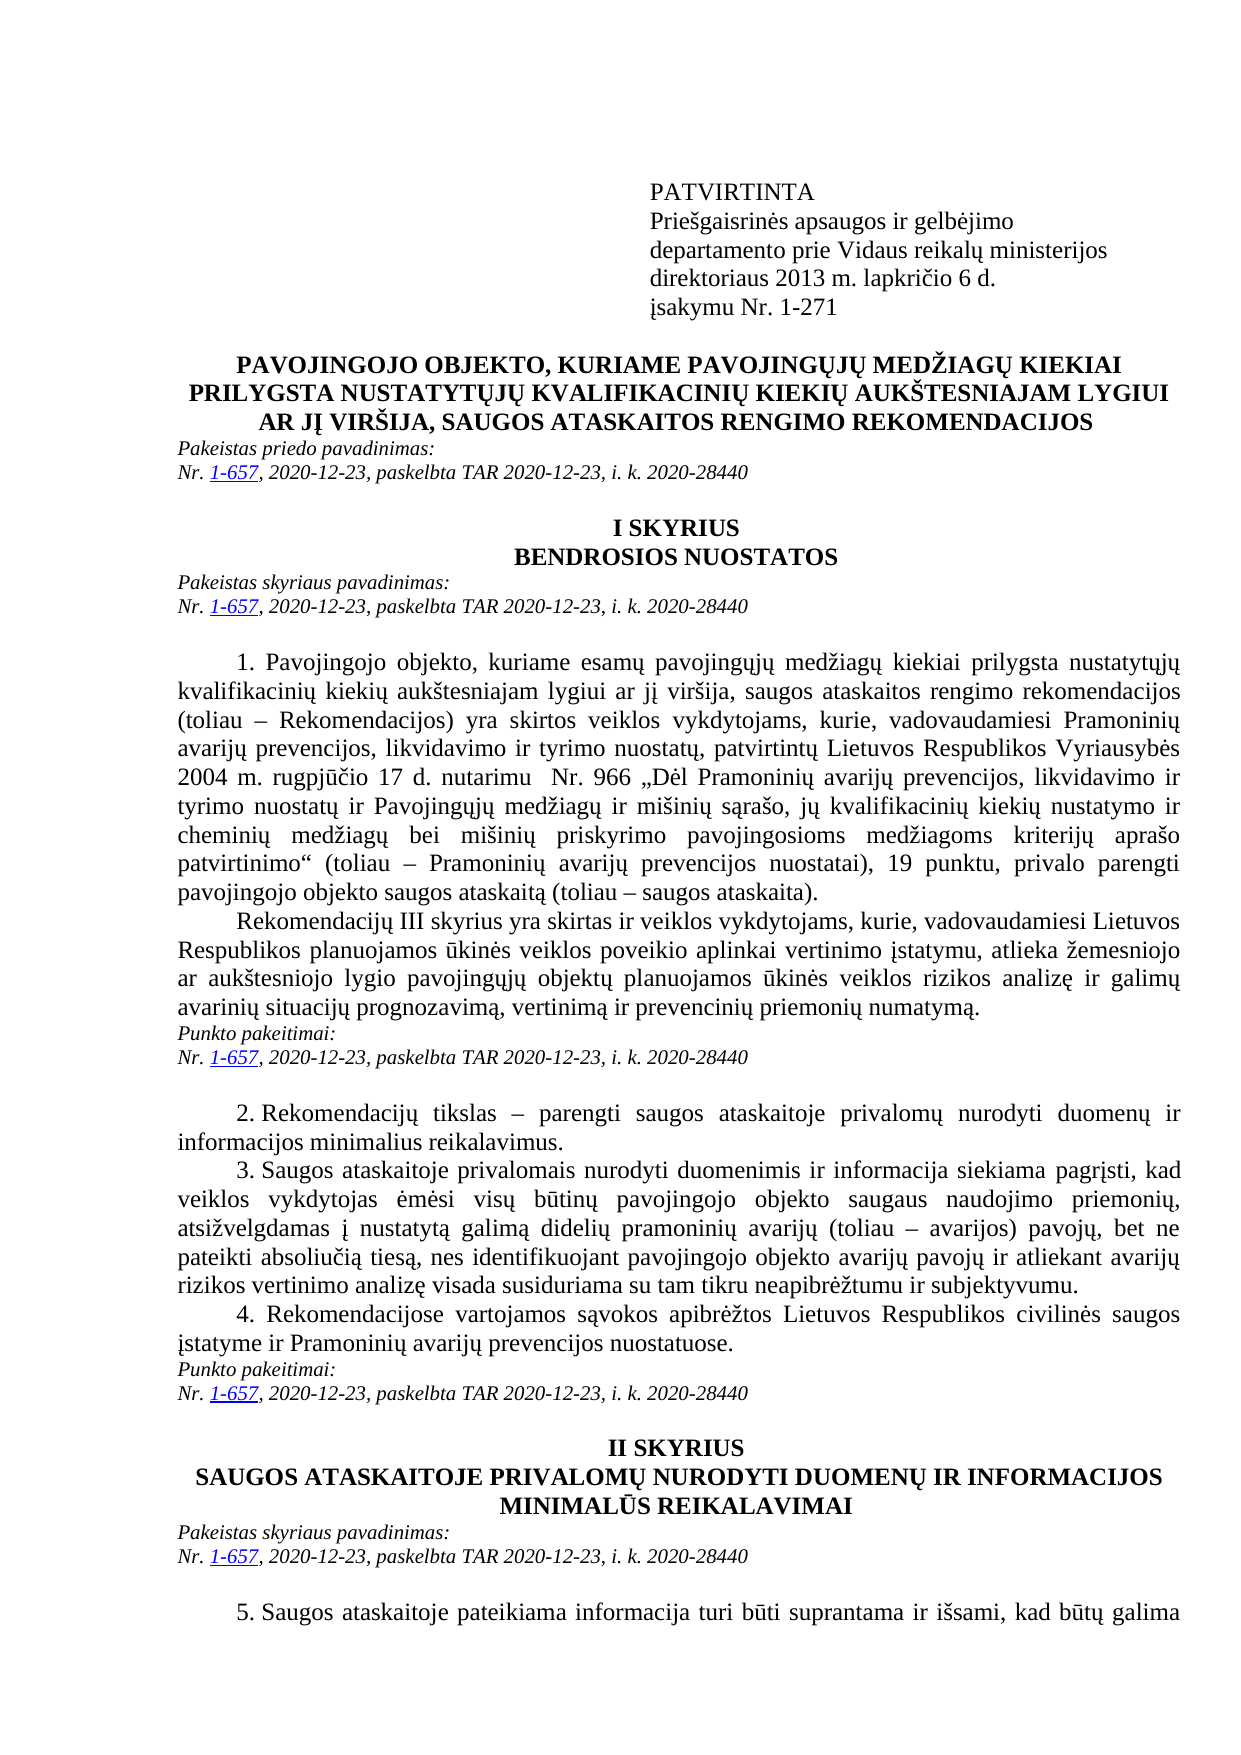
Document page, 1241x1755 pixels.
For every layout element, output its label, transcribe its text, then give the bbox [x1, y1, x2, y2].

text 4. Rekomendacijose vartojamos sąvokos apibrėžtos Lietuvos Respublikos civilinės saugos įstatyme ir Pramoninių avarijų prevencijos nuostatuose. [177, 1299, 1181, 1357]
text Nr. 1-657, 2020-12-23, paskelbta TAR 2020-12-23, i. k. 2020-28440 [177, 460, 1181, 484]
text 3. Saugos ataskaitoje privalomais nurodyti duomenimis ir informacija siekiama pagrįsti, kad veiklos vykdytojas ėmėsi visų būtinų pavojingojo objekto saugaus naudojimo priemonių, atsižvelgdamas į nustatytą galimą didelių pramoninių avarijų (toliau – avarijos) pavojų, bet ne pateikti absoliučią tiesą, nes identifikuojant pavojingojo objekto avarijų pavojų ir atliekant avarijų rizikos vertinimo analizę visada susiduriama su tam tikru neapibrėžtumu ir subjektyvumu. [177, 1155, 1181, 1299]
text Nr. 1-657, 2020-12-23, paskelbta TAR 2020-12-23, i. k. 2020-28440 [177, 1045, 1181, 1069]
text PAVOJINGOJO OBJEKTO, KURIAME PAVOJINGŲJŲ MEDŽIAGŲ KIEKIAI PRILYGSTA NUSTATYTŲJŲ KVALIFIKACINIŲ KIEKIŲ AUKŠTESNIAJAM LYGIUI AR JĮ VIRŠIJA, SAUGOS ATASKAITOS RENGIMO REKOMENDACIJOS [177, 350, 1181, 436]
text I SKYRIUS BENDROSIOS NUOSTATOS [177, 513, 1181, 570]
text 2. Rekomendacijų tikslas – parengti saugos ataskaitoje privalomų nurodyti duomenų ir informacijos minimalius reikalavimus. [177, 1098, 1181, 1155]
text Pakeistas priedo pavadinimas: [177, 436, 1181, 460]
text Punkto pakeitimai: [177, 1021, 1181, 1045]
text įsakymu Nr. 1-271 [649, 292, 1181, 321]
text Priešgaisrinės apsaugos ir gelbėjimo [649, 206, 1181, 235]
text PATVIRTINTA [649, 177, 1181, 206]
text Nr. 1-657, 2020-12-23, paskelbta TAR 2020-12-23, i. k. 2020-28440 [177, 1381, 1181, 1405]
text Pakeistas skyriaus pavadinimas: [177, 570, 1181, 594]
text Pakeistas skyriaus pavadinimas: [177, 1520, 1181, 1544]
text Nr. 1-657, 2020-12-23, paskelbta TAR 2020-12-23, i. k. 2020-28440 [177, 594, 1181, 618]
text departamento prie Vidaus reikalų ministerijos [649, 235, 1181, 263]
text II SKYRIUS SAUGOS ATASKAITOJE PRIVALOMŲ NURODYTI DUOMENŲ IR INFORMACIJOS MINIMALŪS REIKALAVIMAI [177, 1433, 1181, 1520]
text Nr. 1-657, 2020-12-23, paskelbta TAR 2020-12-23, i. k. 2020-28440 [177, 1544, 1181, 1568]
text Punkto pakeitimai: [177, 1357, 1181, 1381]
text 1. Pavojingojo objekto, kuriame esamų pavojingųjų medžiagų kiekiai prilygsta nustatytųjų kvalifikacinių kiekių aukštesniajam lygiui ar jį viršija, saugos ataskaitos rengimo rekomendacijos (toliau – Rekomendacijos) yra skirtos veiklos vykdytojams, kurie, vadovaudamiesi Pramoninių avarijų prevencijos, likvidavimo ir tyrimo nuostatų, patvirtintų Lietuvos Respublikos Vyriausybės 2004 m. rugpjūčio 17 d. nutarimu Nr. 966 „Dėl Pramoninių avarijų prevencijos, likvidavimo ir tyrimo nuostatų ir Pavojingųjų medžiagų ir mišinių sąrašo, jų kvalifikacinių kiekių nustatymo ir cheminių medžiagų bei mišinių priskyrimo pavojingosioms medžiagoms kriterijų aprašo patvirtinimo“ (toliau – Pramoninių avarijų prevencijos nuostatai), 19 punktu, privalo parengti pavojingojo objekto saugos ataskaitą (toliau – saugos ataskaita). [177, 647, 1181, 906]
text Rekomendacijų III skyrius yra skirtas ir veiklos vykdytojams, kurie, vadovaudamiesi Lietuvos Respublikos planuojamos ūkinės veiklos poveikio aplinkai vertinimo įstatymu, atlieka žemesniojo ar aukštesniojo lygio pavojingųjų objektų planuojamos ūkinės veiklos rizikos analizę ir galimų avarinių situacijų prognozavimą, vertinimą ir prevencinių priemonių numatymą. [177, 906, 1181, 1021]
text direktoriaus 2013 m. lapkričio 6 d. [649, 263, 1181, 292]
text 5. Saugos ataskaitoje pateikiama informacija turi būti suprantama ir išsami, kad būtų galima [177, 1597, 1181, 1625]
